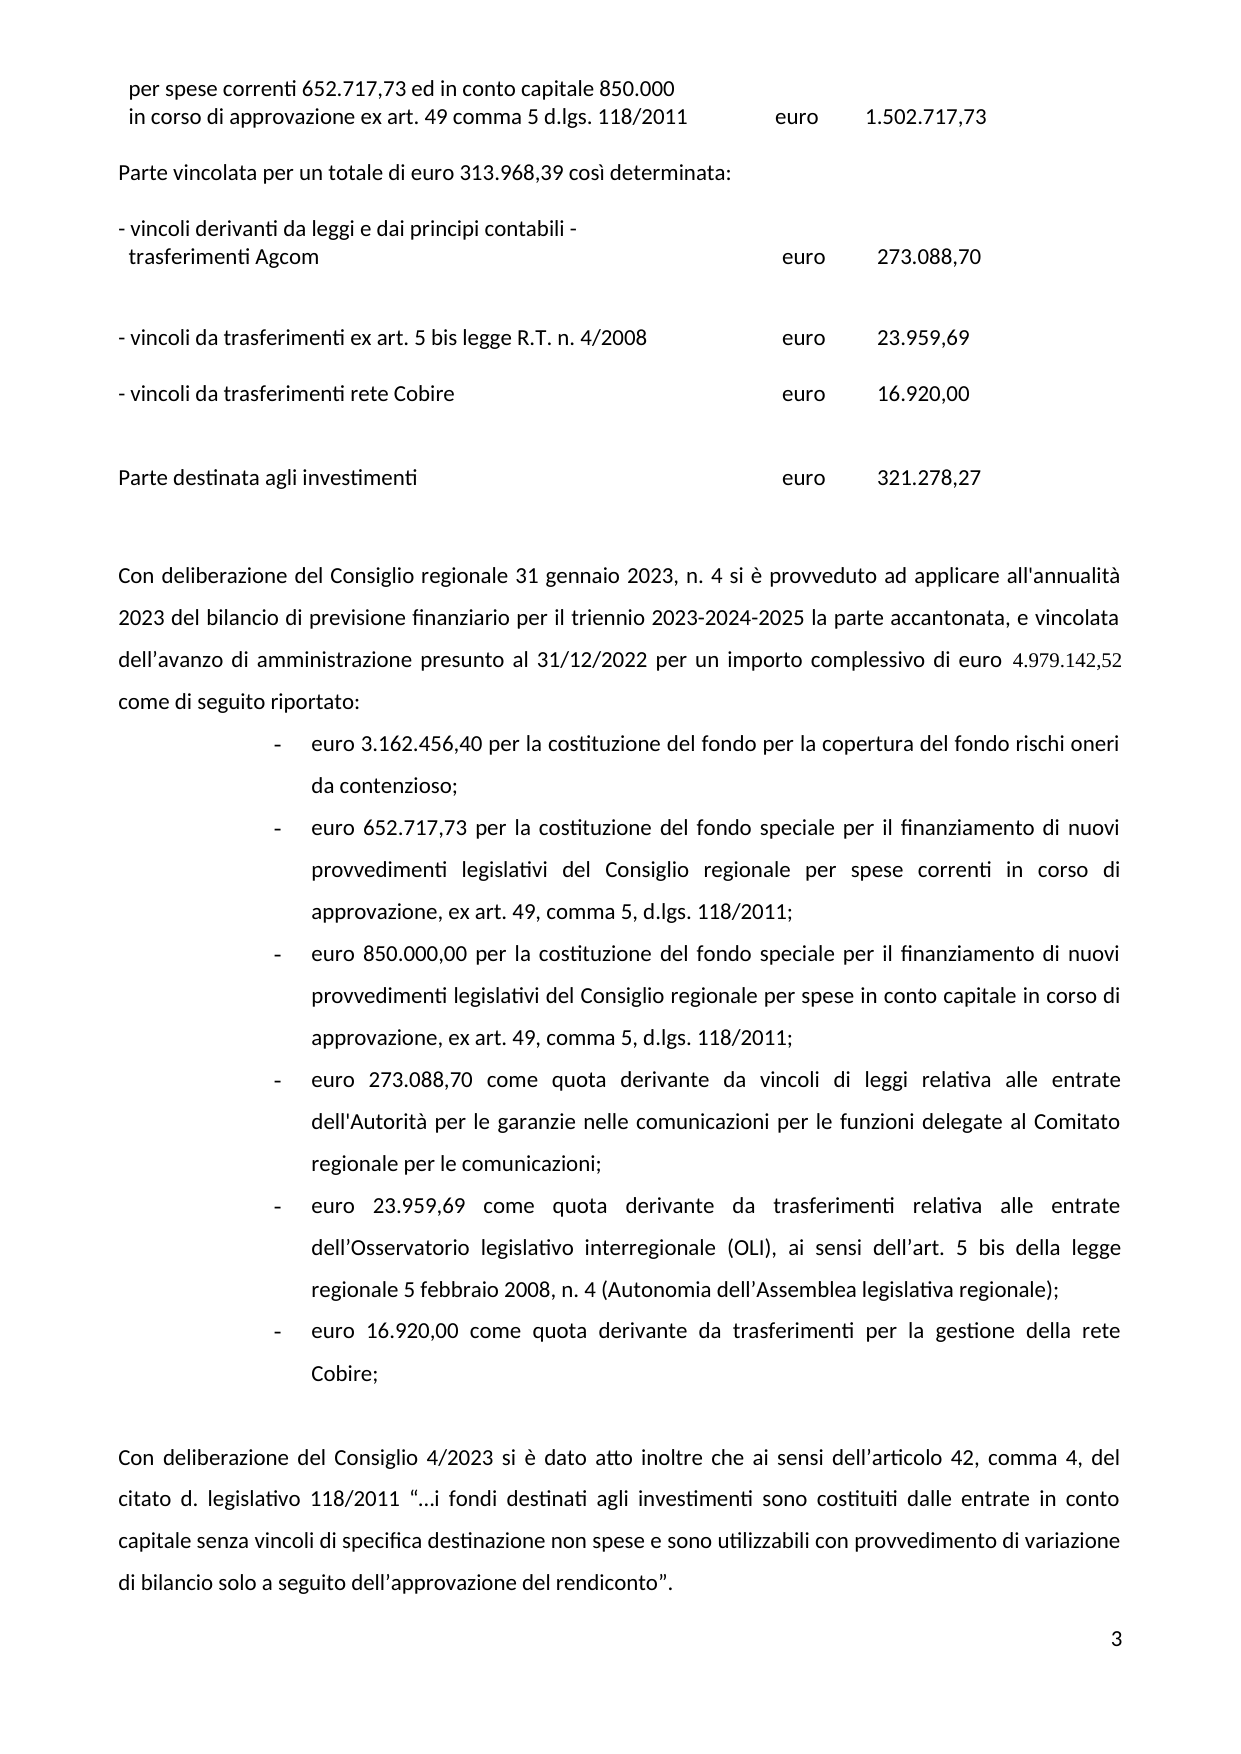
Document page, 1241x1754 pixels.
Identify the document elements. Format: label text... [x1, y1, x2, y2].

text Con deliberazione del Consiglio regionale 31 gennaio 2023, n. 4 si è provveduto ad applicare all'annualità 2023 del bilancio di previsione finanziario per il triennio 2023-2024-2025 la parte accantonata, e vincolata dell’avanzo di amministrazione presunto al 31/12/2022 per un importo complessivo di euro 4.979.142,52 come di seguito riportato: [118, 561, 1122, 715]
text Parte destinata agli investimenti euro 321.278,27 [118, 463, 1122, 491]
text - vincoli derivanti da leggi e dai principi contabili - [118, 214, 1122, 242]
list euro 16.920,00 come quota derivante da trasferimenti per la gestione della rete Cobire; [274, 1317, 1122, 1387]
text trasferimenti Agcom euro 273.088,70 [118, 242, 1122, 270]
text - vincoli da trasferimenti rete Cobire euro 16.920,00 [118, 379, 1122, 407]
text - vincoli da trasferimenti ex art. 5 bis legge R.T. n. 4/2008 euro 23.959,69 [118, 323, 1122, 351]
list euro 3.162.456,40 per la costituzione del fondo per la copertura del fondo rischi oneri da contenzioso; [274, 729, 1122, 799]
list euro 850.000,00 per la costituzione del fondo speciale per il finanziamento di nuovi provvedimenti legislativi del Consiglio regionale per spese in conto capitale in corso di approvazione, ex art. 49, comma 5, d.lgs. 118/2011; [274, 939, 1122, 1051]
text in corso di approvazione ex art. 49 comma 5 d.lgs. 118/2011 euro 1.502.717,73 [118, 102, 1122, 130]
text Con deliberazione del Consiglio 4/2023 si è dato atto inoltre che ai sensi dell’articolo 42, comma 4, del citato d. legislativo 118/2011 “…i fondi destinati agli investimenti sono costituiti dalle entrate in conto capitale senza vincoli di specifica destinazione non spese e sono utilizzabili con provvedimento di variazione di bilancio solo a seguito dell’approvazione del rendiconto”. [118, 1443, 1122, 1597]
text Parte vincolata per un totale di euro 313.968,39 così determinata: [118, 158, 1122, 186]
list euro 23.959,69 come quota derivante da trasferimenti relativa alle entrate dell’Osservatorio legislativo interregionale (OLI), ai sensi dell’art. 5 bis della legge regionale 5 febbraio 2008, n. 4 (Autonomia dell’Assemblea legislativa regionale); [274, 1191, 1122, 1303]
text per spese correnti 652.717,73 ed in conto capitale 850.000 [118, 74, 1122, 102]
list euro 652.717,73 per la costituzione del fondo speciale per il finanziamento di nuovi provvedimenti legislativi del Consiglio regionale per spese correnti in corso di approvazione, ex art. 49, comma 5, d.lgs. 118/2011; [274, 813, 1122, 925]
list euro 273.088,70 come quota derivante da vincoli di leggi relativa alle entrate dell'Autorità per le garanzie nelle comunicazioni per le funzioni delegate al Comitato regionale per le comunicazioni; [274, 1065, 1122, 1177]
